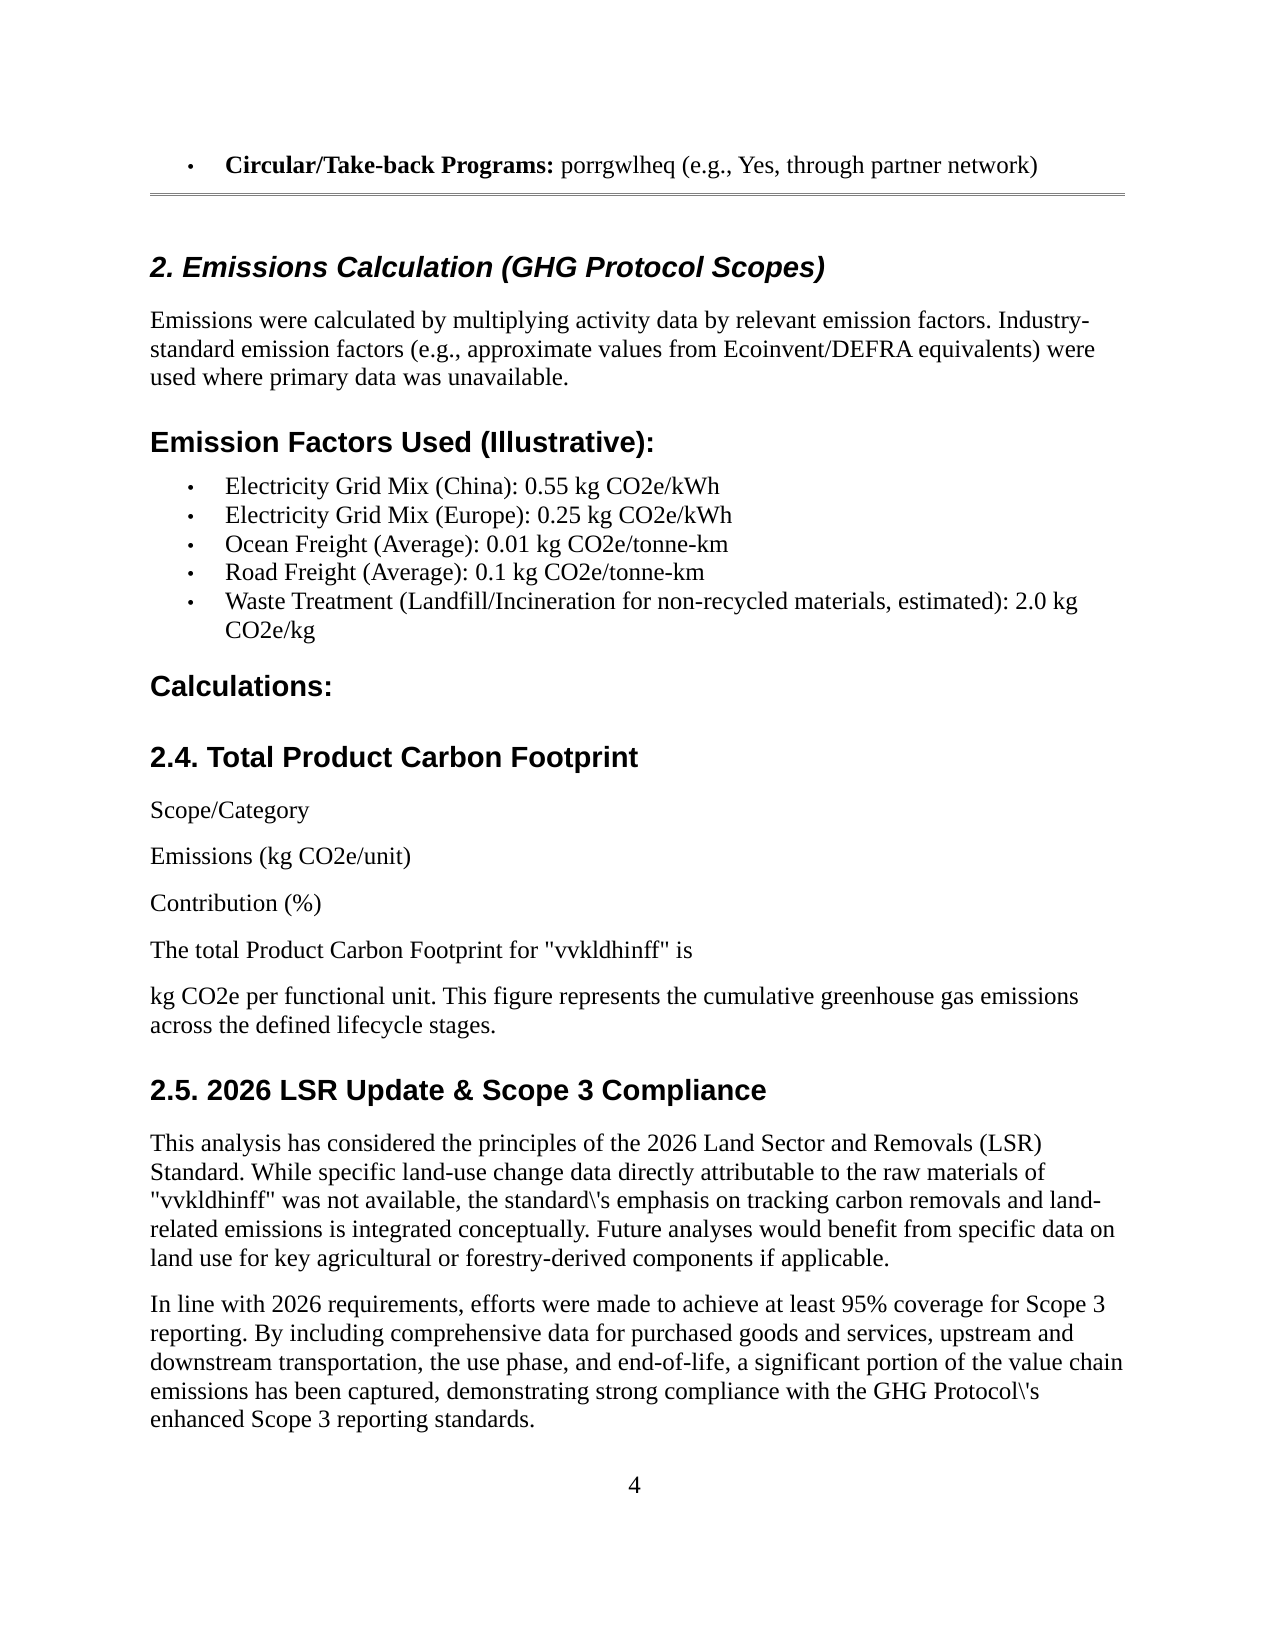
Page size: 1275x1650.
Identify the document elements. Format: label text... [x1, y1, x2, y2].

text This analysis has considered the principles of the 2026 Land Sector and Removals (LSR) Standard. While specific land-use change data directly attributable to the raw materials of "vvkldhinff" was not available, the standard\'s emphasis on tracking carbon removals and land-related emissions is integrated conceptually. Future analyses would benefit from specific data on land use for key agricultural or forestry-derived components if applicable. [150, 1128, 1125, 1272]
subtitle 2.4. Total Product Carbon Footprint [150, 740, 1125, 773]
subtitle Emission Factors Used (Illustrative): [150, 425, 1125, 459]
list Electricity Grid Mix (Europe): 0.25 kg CO2e/kWh [187, 500, 1125, 529]
list Circular/Take-back Programs: porrgwlheq (e.g., Yes, through partner network) [187, 150, 1125, 179]
text Scope/Category [150, 795, 1125, 823]
text In line with 2026 requirements, efforts were made to achieve at least 95% coverage for Scope 3 reporting. By including comprehensive data for purchased goods and services, upstream and downstream transportation, the use phase, and end-of-life, a significant portion of the value chain emissions has been captured, demonstrating strong compliance with the GHG Protocol\'s enhanced Scope 3 reporting standards. [150, 1289, 1125, 1433]
list Electricity Grid Mix (China): 0.55 kg CO2e/kWh [187, 471, 1125, 500]
subtitle Calculations: [150, 669, 1125, 702]
text kg CO2e per functional unit. This figure represents the cumulative greenhouse gas emissions across the defined lifecycle stages. [150, 981, 1125, 1039]
text Contribution (%) [150, 888, 1125, 917]
list Road Freight (Average): 0.1 kg CO2e/tonne-km [187, 557, 1125, 586]
list Ocean Freight (Average): 0.01 kg CO2e/tonne-km [187, 529, 1125, 557]
subtitle 2.5. 2026 LSR Update & Scope 3 Compliance [150, 1073, 1125, 1106]
text Emissions were calculated by multiplying activity data by relevant emission factors. Industry-standard emission factors (e.g., approximate values from Ecoinvent/DEFRA equivalents) were used where primary data was unavailable. [150, 305, 1125, 391]
text The total Product Carbon Footprint for "vvkldhinff" is [150, 935, 1125, 963]
text Emissions (kg CO2e/unit) [150, 841, 1125, 870]
list Waste Treatment (Landfill/Incineration for non-recycled materials, estimated): 2.0 kg CO2e/kg [187, 586, 1125, 644]
subtitle 2. Emissions Calculation (GHG Protocol Scopes) [150, 250, 1125, 283]
